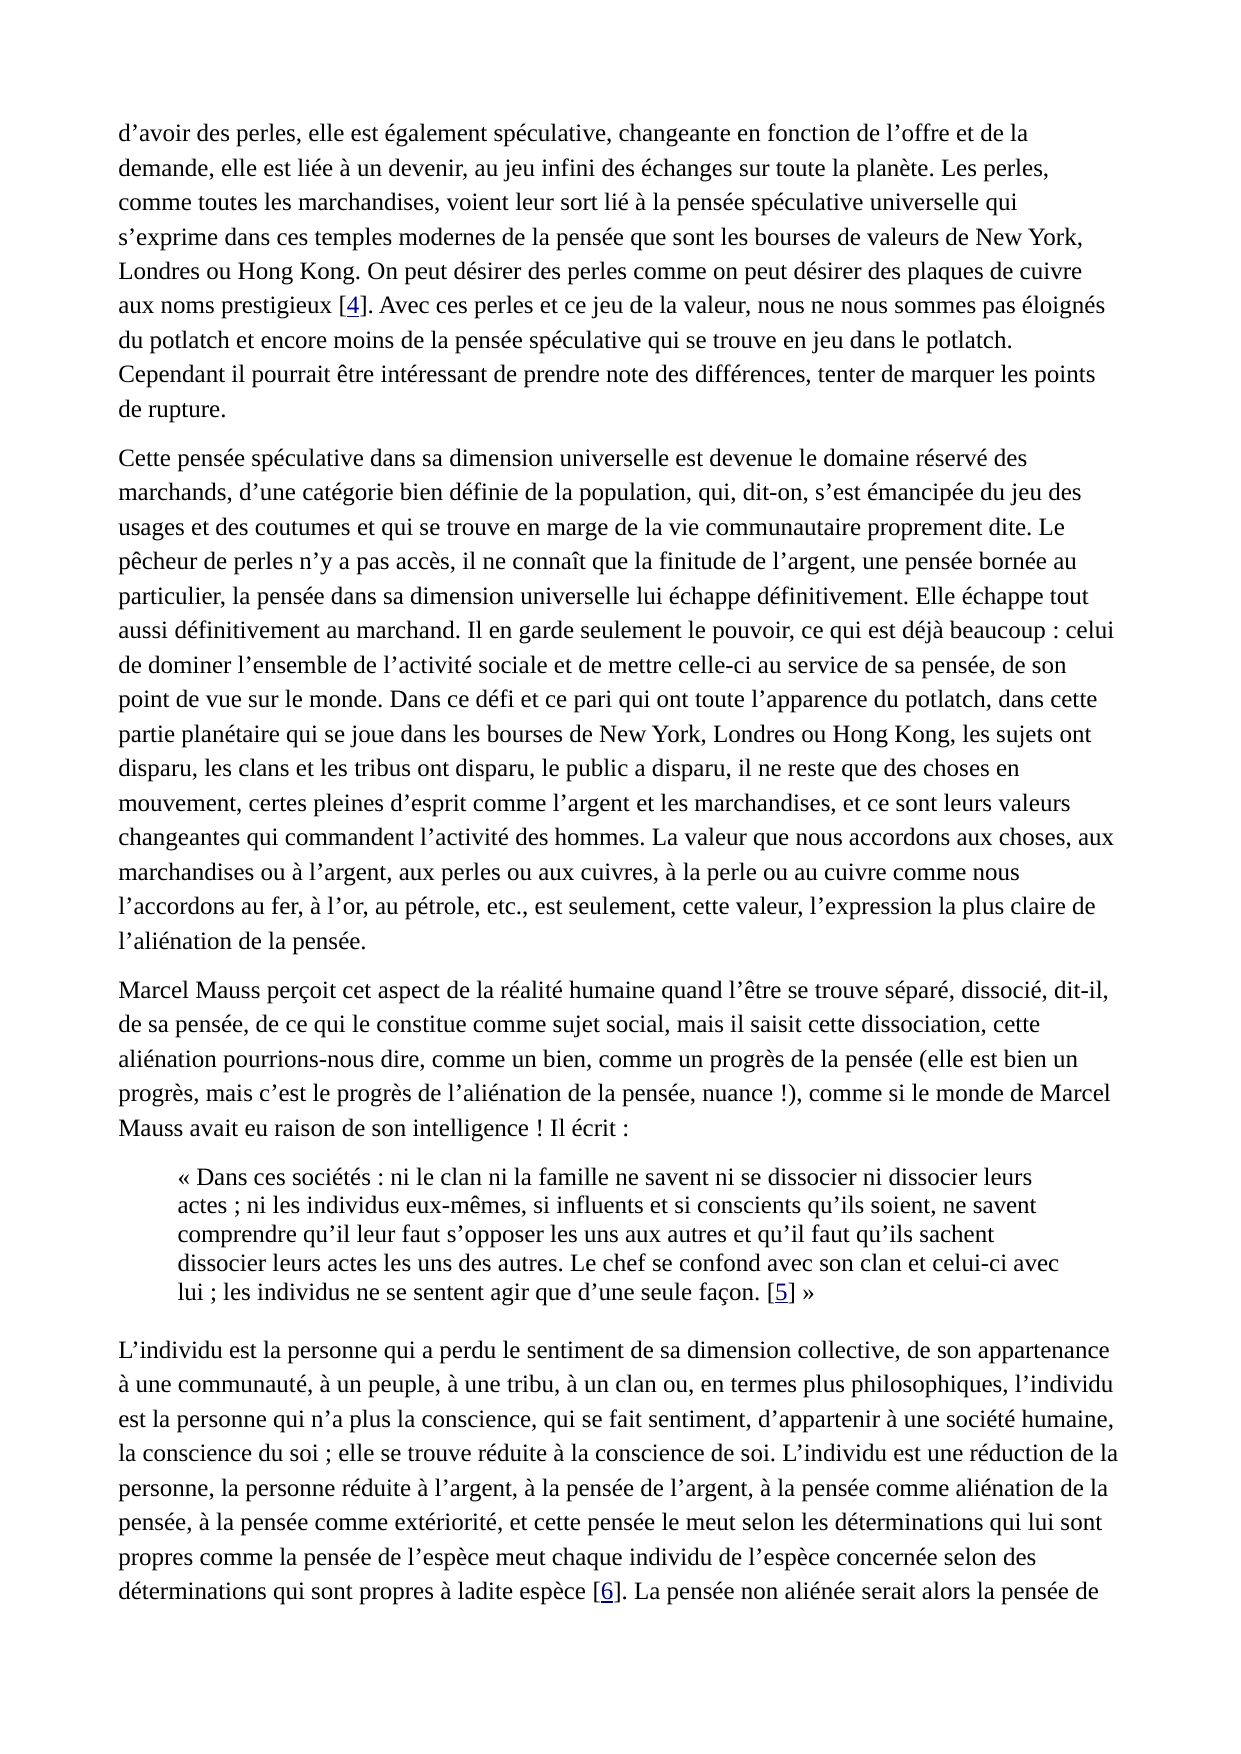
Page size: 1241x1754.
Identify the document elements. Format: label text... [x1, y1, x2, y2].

text Marcel Mauss perçoit cet aspect de la réalité humaine quand l’être se trouve séparé, dissocié, dit-il, de sa pensée, de ce qui le constitue comme sujet social, mais il saisit cette dissociation, cette aliénation pourrions-nous dire, comme un bien, comme un progrès de la pensée (elle est bien un progrès, mais c’est le progrès de l’aliénation de la pensée, nuance !), comme si le monde de Marcel Mauss avait eu raison de son intelligence ! Il écrit : [118, 975, 1122, 1141]
text d’avoir des perles, elle est également spéculative, changeante en fonction de l’offre et de la demande, elle est liée à un devenir, au jeu infini des échanges sur toute la planète. Les perles, comme toutes les marchandises, voient leur sort lié à la pensée spéculative universelle qui s’exprime dans ces temples modernes de la pensée que sont les bourses de valeurs de New York, Londres ou Hong Kong. On peut désirer des perles comme on peut désirer des plaques de cuivre aux noms prestigieux [4]. Avec ces perles et ce jeu de la valeur, nous ne nous sommes pas éloignés du potlatch et encore moins de la pensée spéculative qui se trouve en jeu dans le potlatch. Cependant il pourrait être intéressant de prendre note des différences, tenter de marquer les points de rupture. [118, 118, 1122, 423]
text L’individu est la personne qui a perdu le sentiment de sa dimension collective, de son appartenance à une communauté, à un peuple, à une tribu, à un clan ou, en termes plus philosophiques, l’individu est la personne qui n’a plus la conscience, qui se fait sentiment, d’appartenir à une société humaine, la conscience du soi ; elle se trouve réduite à la conscience de soi. L’individu est une réduction de la personne, la personne réduite à l’argent, à la pensée de l’argent, à la pensée comme aliénation de la pensée, à la pensée comme extériorité, et cette pensée le meut selon les déterminations qui lui sont propres comme la pensée de l’espèce meut chaque individu de l’espèce concernée selon des déterminations qui sont propres à ladite espèce [6]. La pensée non aliénée serait alors la pensée de [118, 1335, 1122, 1605]
text Cette pensée spéculative dans sa dimension universelle est devenue le domaine réservé des marchands, d’une catégorie bien définie de la population, qui, dit-on, s’est émancipée du jeu des usages et des coutumes et qui se trouve en marge de la vie communautaire proprement dite. Le pêcheur de perles n’y a pas accès, il ne connaît que la finitude de l’argent, une pensée bornée au particulier, la pensée dans sa dimension universelle lui échappe définitivement. Elle échappe tout aussi définitivement au marchand. Il en garde seulement le pouvoir, ce qui est déjà beaucoup : celui de dominer l’ensemble de l’activité sociale et de mettre celle-ci au service de sa pensée, de son point de vue sur le monde. Dans ce défi et ce pari qui ont toute l’apparence du potlatch, dans cette partie planétaire qui se joue dans les bourses de New York, Londres ou Hong Kong, les sujets ont disparu, les clans et les tribus ont disparu, le public a disparu, il ne reste que des choses en mouvement, certes pleines d’esprit comme l’argent et les marchandises, et ce sont leurs valeurs changeantes qui commandent l’activité des hommes. La valeur que nous accordons aux choses, aux marchandises ou à l’argent, aux perles ou aux cuivres, à la perle ou au cuivre comme nous l’accordons au fer, à l’or, au pétrole, etc., est seulement, cette valeur, l’expression la plus claire de l’aliénation de la pensée. [118, 443, 1122, 954]
text « Dans ces sociétés : ni le clan ni la famille ne savent ni se dissocier ni dissocier leurs actes ; ni les individus eux-mêmes, si influents et si conscients qu’ils soient, ne savent comprendre qu’il leur faut s’opposer les uns aux autres et qu’il faut qu’ils sachent dissocier leurs actes les uns des autres. Le chef se confond avec son clan et celui-ci avec lui ; les individus ne se sentent agir que d’une seule façon. [5] » [177, 1162, 1063, 1306]
